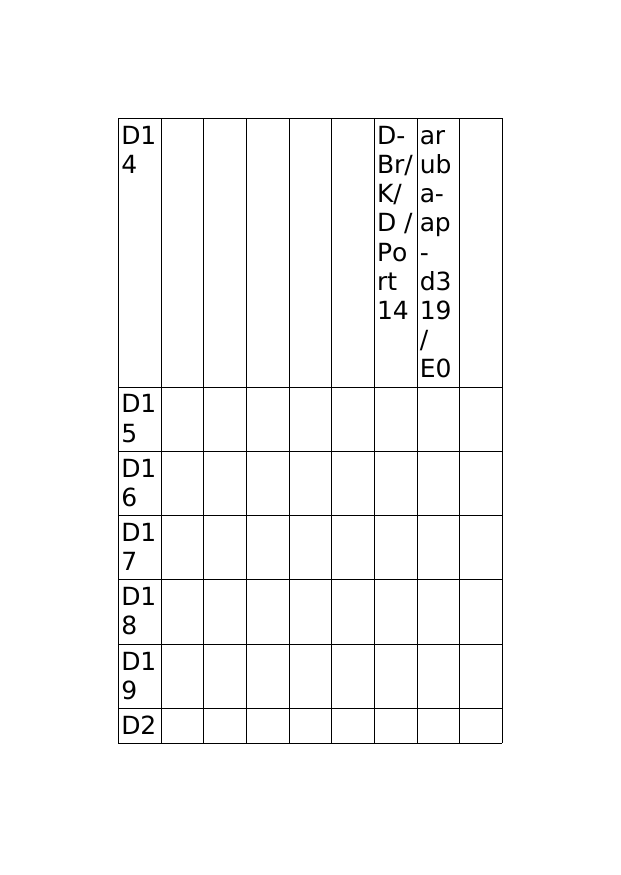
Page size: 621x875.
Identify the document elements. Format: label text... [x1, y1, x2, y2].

table_cell [162, 388, 203, 451]
table_cell [162, 516, 203, 579]
table_cell [332, 709, 374, 743]
table_cell D19 [119, 645, 161, 708]
table_cell [290, 709, 331, 743]
table_cell [162, 709, 203, 743]
table_cell [204, 516, 246, 579]
table_cell D-Br/K/D / Port 14 [375, 119, 417, 387]
table_cell [290, 645, 331, 708]
table_cell [290, 119, 331, 387]
table_cell aruba-ap-d319 / E0 [418, 119, 459, 387]
table_cell [247, 388, 289, 451]
table_cell [375, 516, 417, 579]
table_cell [290, 580, 331, 644]
table_cell [375, 645, 417, 708]
table_cell [460, 580, 502, 644]
table_cell [290, 452, 331, 515]
table_cell D17 [119, 516, 161, 579]
table_cell [460, 388, 502, 451]
table_cell [418, 580, 459, 644]
table_cell [460, 452, 502, 515]
table_cell [162, 645, 203, 708]
table_cell [332, 452, 374, 515]
table_cell [332, 580, 374, 644]
table_cell D15 [119, 388, 161, 451]
table_cell [460, 709, 502, 743]
table_cell D18 [119, 580, 161, 644]
table_cell D14 [119, 119, 161, 387]
table_cell [375, 580, 417, 644]
table_cell [162, 452, 203, 515]
table_cell [418, 645, 459, 708]
table_cell [290, 516, 331, 579]
table_cell [162, 119, 203, 387]
table_cell [332, 516, 374, 579]
table_cell [204, 580, 246, 644]
table_cell [247, 452, 289, 515]
table_cell [418, 709, 459, 743]
table_cell [332, 645, 374, 708]
table_cell [375, 709, 417, 743]
table_cell [418, 516, 459, 579]
table_cell [247, 580, 289, 644]
table_cell [375, 452, 417, 515]
table_cell [247, 709, 289, 743]
table_cell [204, 388, 246, 451]
table_cell [162, 580, 203, 644]
table_cell [375, 388, 417, 451]
table_cell [247, 119, 289, 387]
table_cell [247, 645, 289, 708]
table_cell [418, 388, 459, 451]
table_cell [290, 388, 331, 451]
table_cell [418, 452, 459, 515]
table_cell [460, 645, 502, 708]
table_cell D16 [119, 452, 161, 515]
table_cell [204, 709, 246, 743]
table_cell D2 [119, 709, 161, 743]
table_cell [332, 119, 374, 387]
table_cell [460, 516, 502, 579]
table_cell [460, 119, 502, 387]
table_cell [247, 516, 289, 579]
table_cell [204, 645, 246, 708]
table_cell [204, 119, 246, 387]
table_cell [332, 388, 374, 451]
table_cell [204, 452, 246, 515]
